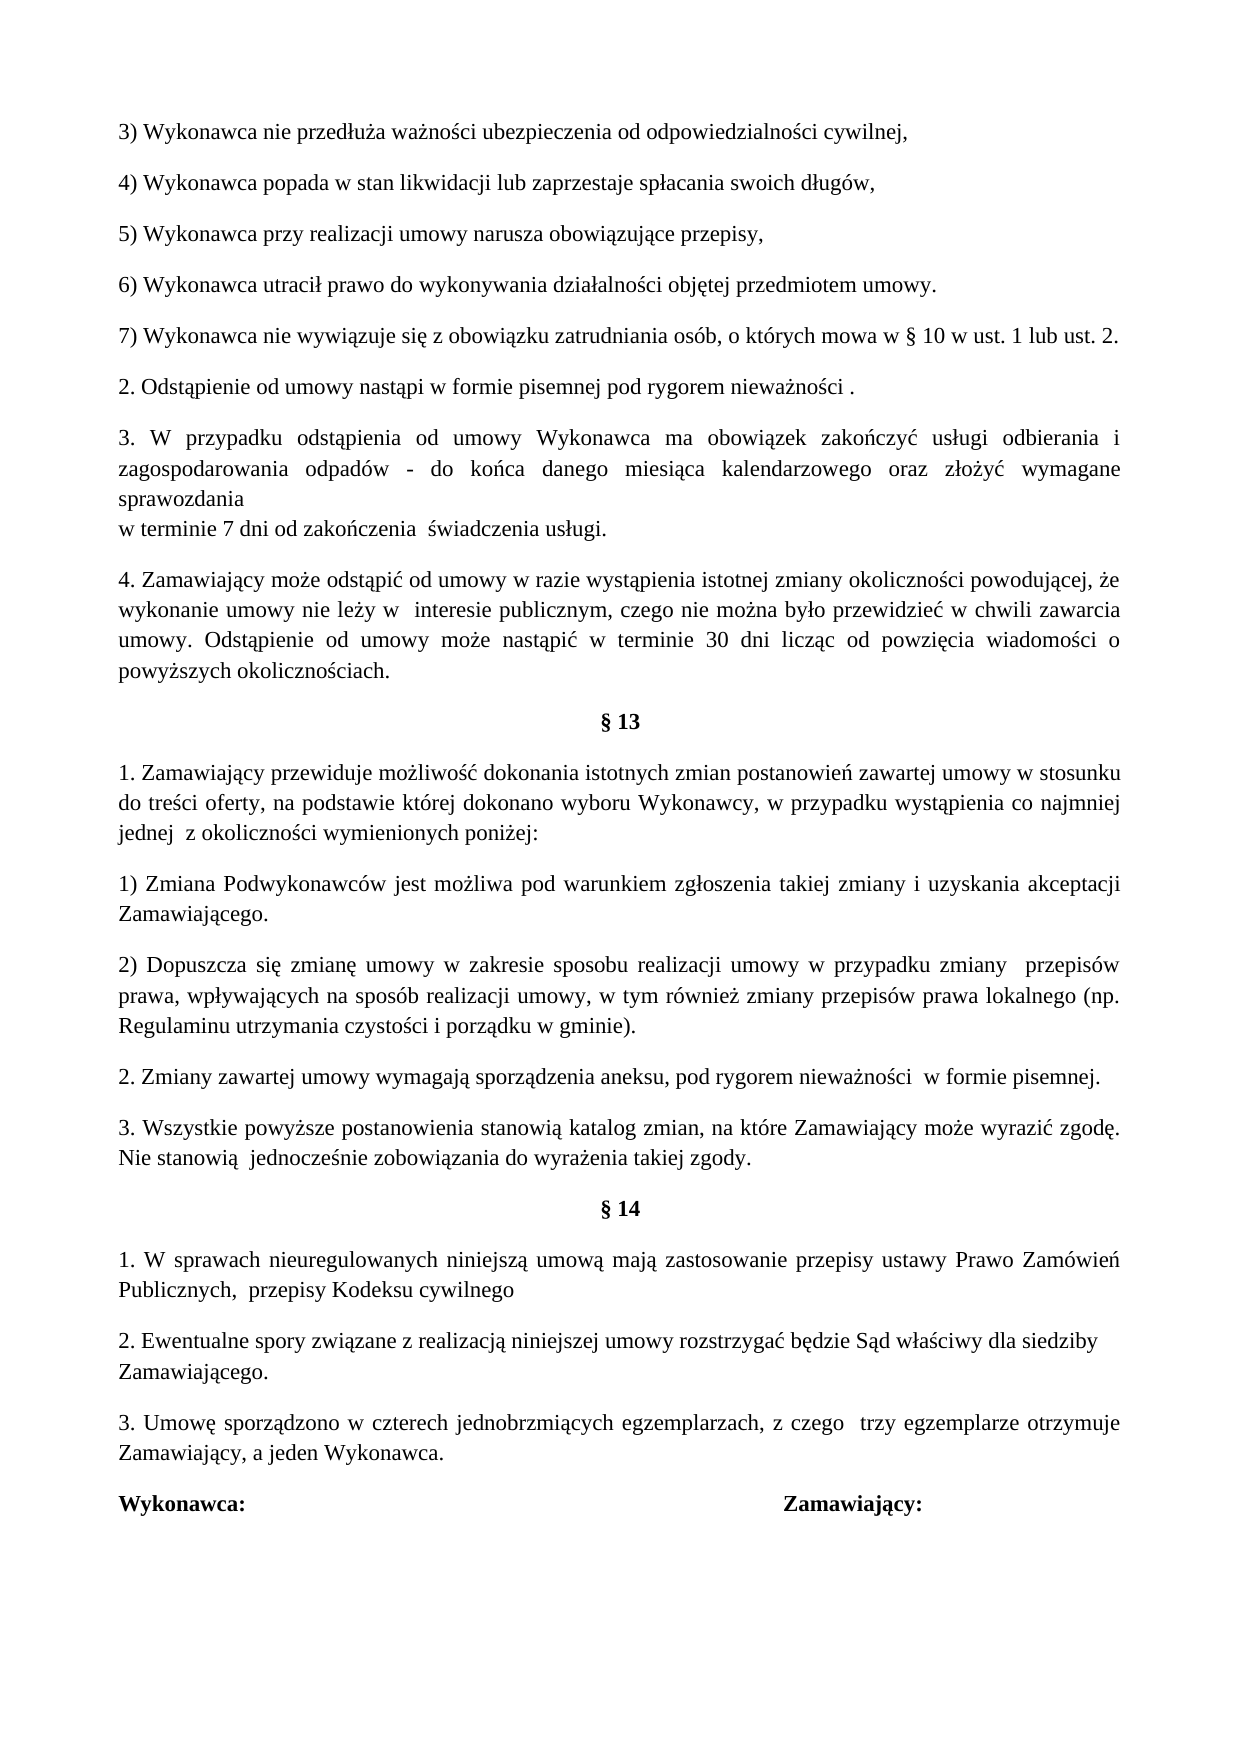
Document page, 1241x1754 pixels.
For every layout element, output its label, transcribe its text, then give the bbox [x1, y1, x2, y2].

text 3. Wszystkie powyższe postanowienia stanowią katalog zmian, na które Zamawiający może wyrazić zgodę. Nie stanowią jednocześnie zobowiązania do wyrażenia takiej zgody. [118, 1114, 1122, 1171]
text 1. W sprawach nieuregulowanych niniejszą umową mają zastosowanie przepisy ustawy Prawo Zamówień Publicznych, przepisy Kodeksu cywilnego [118, 1246, 1122, 1303]
text 4. Zamawiający może odstąpić od umowy w razie wystąpienia istotnej zmiany okoliczności powodującej, że wykonanie umowy nie leży w interesie publicznym, czego nie można było przewidzieć w chwili zawarcia umowy. Odstąpienie od umowy może nastąpić w terminie 30 dni licząc od powzięcia wiadomości o powyższych okolicznościach. [118, 566, 1122, 683]
text 3) Wykonawca nie przedłuża ważności ubezpieczenia od odpowiedzialności cywilnej, [118, 118, 1122, 144]
text 2. Zmiany zawartej umowy wymagają sporządzenia aneksu, pod rygorem nieważności w formie pisemnej. [118, 1063, 1122, 1089]
text 3. Umowę sporządzono w czterech jednobrzmiących egzemplarzach, z czego trzy egzemplarze otrzymuje Zamawiający, a jeden Wykonawca. [118, 1409, 1122, 1465]
text 7) Wykonawca nie wywiązuje się z obowiązku zatrudniania osób, o których mowa w § 10 w ust. 1 lub ust. 2. [118, 322, 1122, 349]
text § 13 [118, 708, 1122, 734]
text 1) Zmiana Podwykonawców jest możliwa pod warunkiem zgłoszenia takiej zmiany i uzyskania akceptacji Zamawiającego. [118, 870, 1122, 927]
text 4) Wykonawca popada w stan likwidacji lub zaprzestaje spłacania swoich długów, [118, 169, 1122, 196]
text 6) Wykonawca utracił prawo do wykonywania działalności objętej przedmiotem umowy. [118, 271, 1122, 298]
text 1. Zamawiający przewiduje możliwość dokonania istotnych zmian postanowień zawartej umowy w stosunku do treści oferty, na podstawie której dokonano wyboru Wykonawcy, w przypadku wystąpienia co najmniej jednej z okoliczności wymienionych poniżej: [118, 759, 1122, 846]
text § 14 [118, 1195, 1122, 1222]
text 5) Wykonawca przy realizacji umowy narusza obowiązujące przepisy, [118, 220, 1122, 247]
text Wykonawca: Zamawiający: [118, 1490, 1122, 1569]
text 2) Dopuszcza się zmianę umowy w zakresie sposobu realizacji umowy w przypadku zmiany przepisów prawa, wpływających na sposób realizacji umowy, w tym również zmiany przepisów prawa lokalnego (np. Regulaminu utrzymania czystości i porządku w gminie). [118, 951, 1122, 1038]
text 2. Ewentualne spory związane z realizacją niniejszej umowy rozstrzygać będzie Sąd właściwy dla siedziby Zamawiającego. [118, 1327, 1122, 1384]
text 3. W przypadku odstąpienia od umowy Wykonawca ma obowiązek zakończyć usługi odbierania i zagospodarowania odpadów - do końca danego miesiąca kalendarzowego oraz złożyć wymagane sprawozdania w terminie 7 dni od zakończenia świadczenia usługi. [118, 424, 1122, 541]
text 2. Odstąpienie od umowy nastąpi w formie pisemnej pod rygorem nieważności . [118, 373, 1122, 400]
